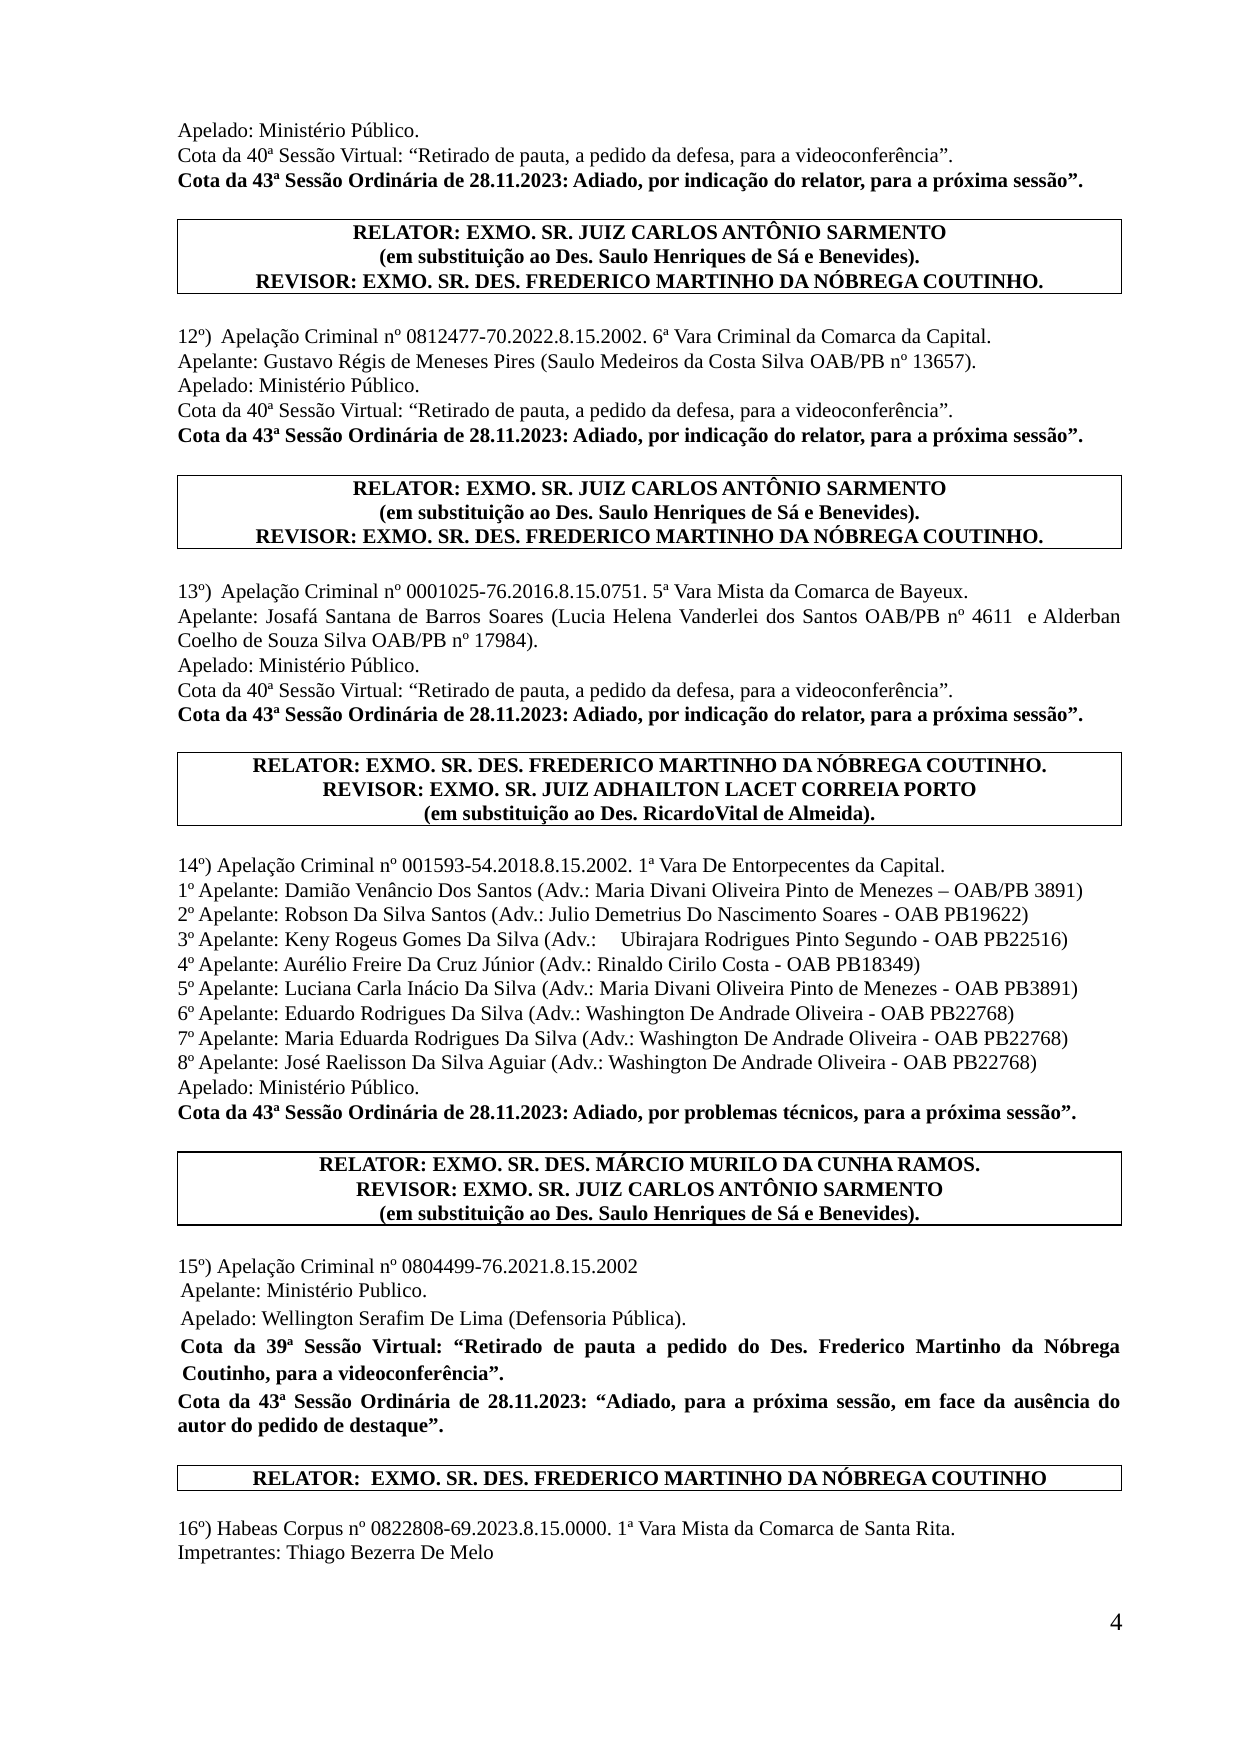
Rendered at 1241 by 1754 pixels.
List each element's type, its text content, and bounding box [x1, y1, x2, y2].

text 3º Apelante: Keny Rogeus Gomes Da Silva (Adv.: Ubirajara Rodrigues Pinto Segundo - OAB PB22516) [177, 927, 1122, 951]
text Cota da 43ª Sessão Ordinária de 28.11.2023: Adiado, por indicação do relator, para a próxima sessão”. [177, 167, 1122, 192]
text Apelante: Ministério Publico. [180, 1278, 1122, 1302]
text Apelado: Wellington Serafim De Lima (Defensoria Pública). [180, 1306, 1122, 1330]
text REVISOR: EXMO. SR. DES. FREDERICO MARTINHO DA NÓBREGA COUTINHO. [178, 268, 1121, 293]
text Apelado: Ministério Público. [177, 1075, 1122, 1099]
text Apelado: Ministério Público. [177, 653, 1122, 677]
text Cota da 43ª Sessão Ordinária de 28.11.2023: Adiado, por problemas técnicos, para a próxima sessão”. [177, 1100, 1122, 1124]
text 8º Apelante: José Raelisson Da Silva Aguiar (Adv.: Washington De Andrade Oliveira - OAB PB22768) [177, 1050, 1122, 1074]
text RELATOR: EXMO. SR. DES. FREDERICO MARTINHO DA NÓBREGA COUTINHO [178, 1466, 1121, 1490]
text REVISOR: EXMO. SR. DES. FREDERICO MARTINHO DA NÓBREGA COUTINHO. [178, 523, 1121, 548]
text RELATOR: EXMO. SR. JUIZ CARLOS ANTÔNIO SARMENTO [178, 220, 1121, 243]
text 1º Apelante: Damião Venâncio Dos Santos (Adv.: Maria Divani Oliveira Pinto de Menezes – OAB/PB 3891) [177, 877, 1122, 902]
text (em substituição ao Des. Saulo Henriques de Sá e Benevides). [178, 1199, 1121, 1224]
text 13º) Apelação Criminal nº 0001025-76.2016.8.15.0751. 5ª Vara Mista da Comarca de Bayeux. [177, 579, 1122, 603]
text Cota da 39ª Sessão Virtual: “Retirado de pauta a pedido do Des. Frederico Martinho da Nóbrega Coutinho, para a videoconferência”. [180, 1334, 1122, 1385]
text REVISOR: EXMO. SR. JUIZ CARLOS ANTÔNIO SARMENTO [178, 1175, 1121, 1199]
text 4º Apelante: Aurélio Freire Da Cruz Júnior (Adv.: Rinaldo Cirilo Costa - OAB PB18349) [177, 952, 1122, 976]
text RELATOR: EXMO. SR. DES. FREDERICO MARTINHO DA NÓBREGA COUTINHO. [178, 753, 1121, 776]
text (em substituição ao Des. RicardoVital de Almeida). [178, 800, 1121, 825]
text Cota da 40ª Sessão Virtual: “Retirado de pauta, a pedido da defesa, para a videoconferência”. [177, 677, 1122, 702]
text Apelante: Josafá Santana de Barros Soares (Lucia Helena Vanderlei dos Santos OAB/PB nº 4611 e Alderban Coelho de Souza Silva OAB/PB nº 17984). [177, 604, 1122, 652]
text 7º Apelante: Maria Eduarda Rodrigues Da Silva (Adv.: Washington De Andrade Oliveira - OAB PB22768) [177, 1026, 1122, 1050]
text RELATOR: EXMO. SR. JUIZ CARLOS ANTÔNIO SARMENTO [178, 476, 1121, 498]
text 16º) Habeas Corpus nº 0822808-69.2023.8.15.0000. 1ª Vara Mista da Comarca de Santa Rita. [177, 1515, 1122, 1539]
text Cota da 43ª Sessão Ordinária de 28.11.2023: “Adiado, para a próxima sessão, em face da ausência do autor do pedido de destaque”. [177, 1389, 1122, 1437]
text 12º) Apelação Criminal nº 0812477-70.2022.8.15.2002. 6ª Vara Criminal da Comarca da Capital. [177, 324, 1122, 348]
text REVISOR: EXMO. SR. JUIZ ADHAILTON LACET CORREIA PORTO [178, 776, 1121, 800]
text Cota da 43ª Sessão Ordinária de 28.11.2023: Adiado, por indicação do relator, para a próxima sessão”. [177, 423, 1122, 447]
text 5º Apelante: Luciana Carla Inácio Da Silva (Adv.: Maria Divani Oliveira Pinto de Menezes - OAB PB3891) [177, 976, 1122, 1000]
text Apelado: Ministério Público. [177, 373, 1122, 397]
text Cota da 40ª Sessão Virtual: “Retirado de pauta, a pedido da defesa, para a videoconferência”. [177, 398, 1122, 422]
text 2º Apelante: Robson Da Silva Santos (Adv.: Julio Demetrius Do Nascimento Soares - OAB PB19622) [177, 902, 1122, 926]
text Impetrantes: Thiago Bezerra De Melo [177, 1540, 1122, 1564]
text RELATOR: EXMO. SR. DES. MÁRCIO MURILO DA CUNHA RAMOS. [178, 1153, 1121, 1175]
text (em substituição ao Des. Saulo Henriques de Sá e Benevides). [178, 243, 1121, 268]
text Cota da 40ª Sessão Virtual: “Retirado de pauta, a pedido da defesa, para a videoconferência”. [177, 143, 1122, 167]
text 14º) Apelação Criminal nº 001593-54.2018.8.15.2002. 1ª Vara De Entorpecentes da Capital. [177, 853, 1122, 877]
text 6º Apelante: Eduardo Rodrigues Da Silva (Adv.: Washington De Andrade Oliveira - OAB PB22768) [177, 1001, 1122, 1025]
text Apelado: Ministério Público. [177, 118, 1122, 142]
text 15º) Apelação Criminal nº 0804499-76.2021.8.15.2002 [177, 1254, 1122, 1278]
text Cota da 43ª Sessão Ordinária de 28.11.2023: Adiado, por indicação do relator, para a próxima sessão”. [177, 702, 1122, 726]
text Apelante: Gustavo Régis de Meneses Pires (Saulo Medeiros da Costa Silva OAB/PB nº 13657). [177, 349, 1122, 373]
text (em substituição ao Des. Saulo Henriques de Sá e Benevides). [178, 498, 1121, 523]
